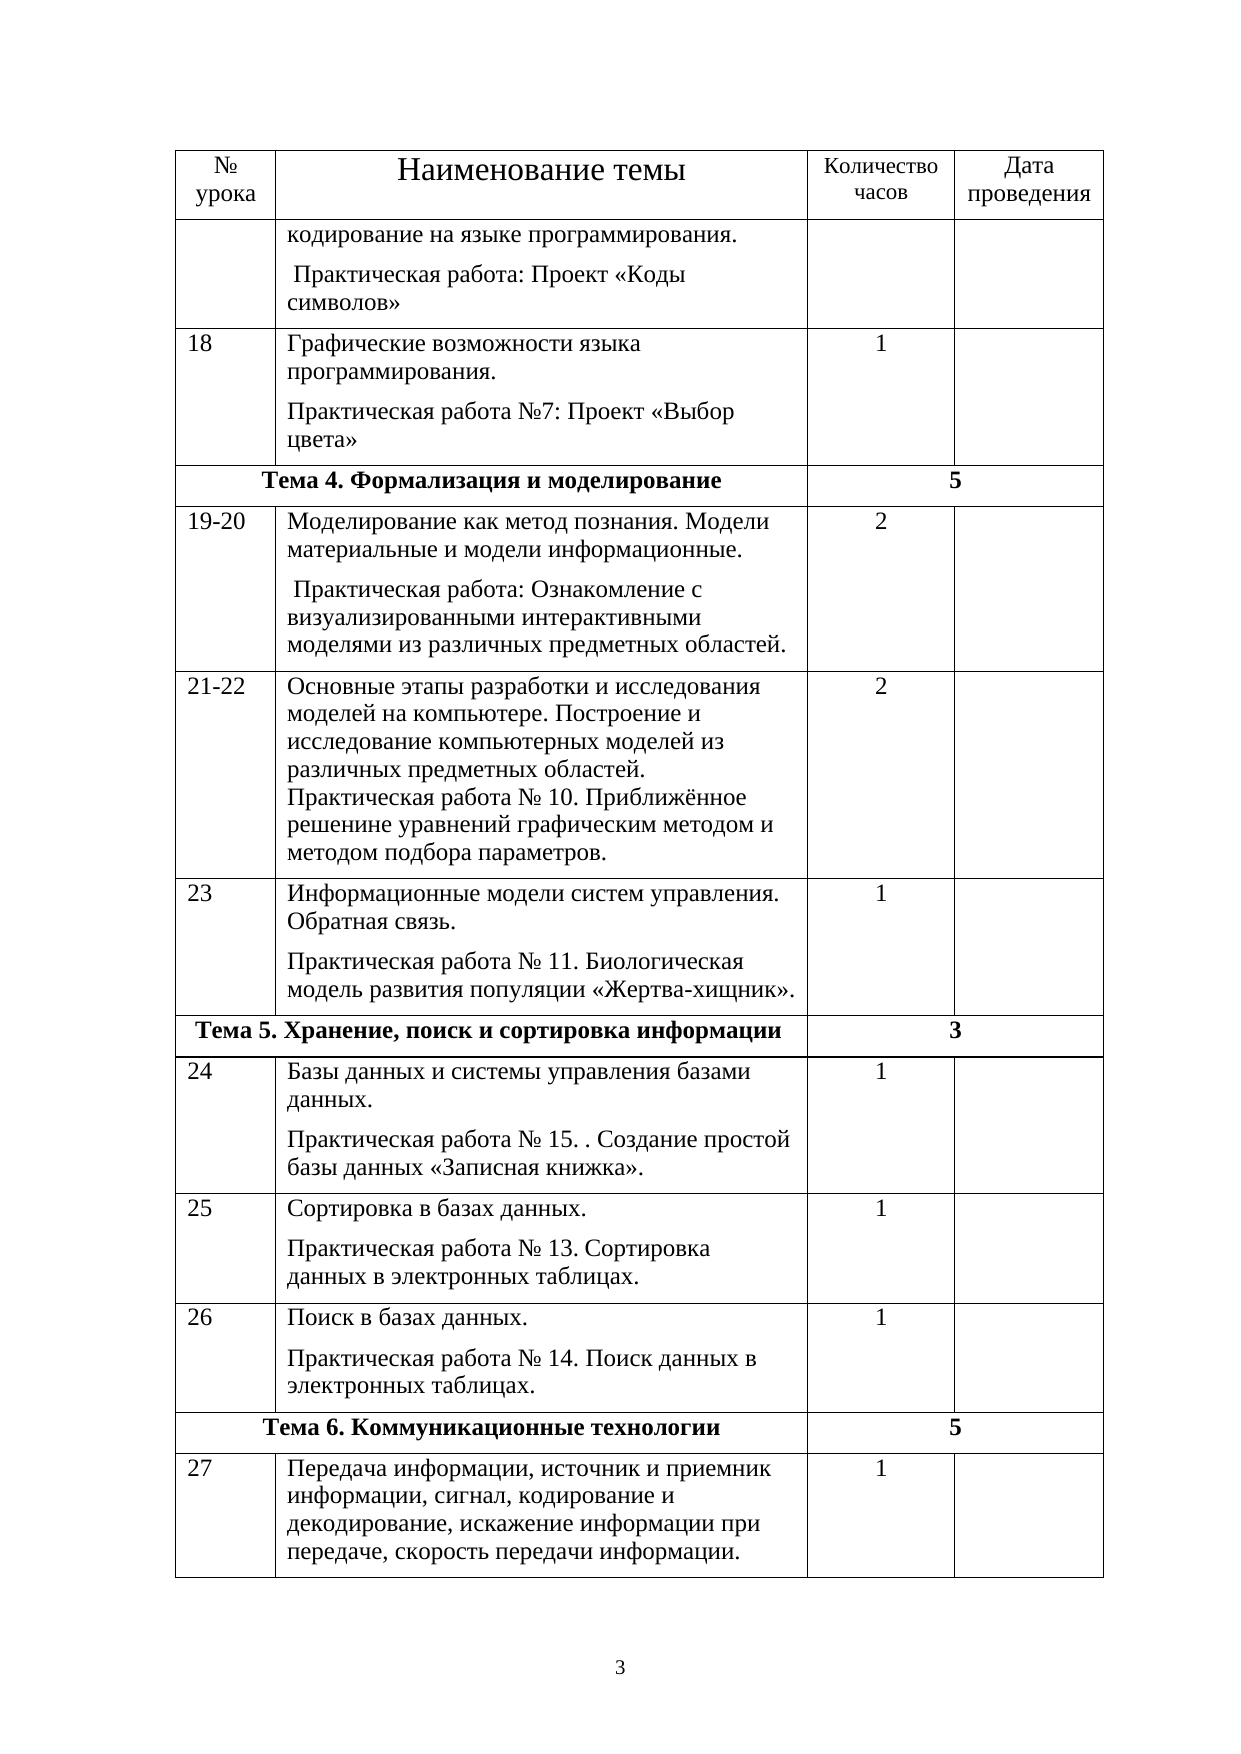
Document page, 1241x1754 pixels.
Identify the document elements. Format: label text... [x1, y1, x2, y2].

table_cell Тема 4. Формализация и моделирование [176, 466, 807, 506]
table_header Наименование темы [276, 151, 807, 219]
table_cell 26 [176, 1304, 275, 1412]
table_cell 1 [808, 1454, 954, 1577]
table_cell [955, 1058, 1103, 1193]
table_header Количество часов [808, 151, 954, 219]
table_cell Основные этапы разработки и исследования моделей на компьютере. Построение и исследование компьютерных моделей из различных предметных областей. Практическая работа № 10. Приближённое решенине уравнений графическим методом и методом подбора параметров. [276, 672, 807, 878]
table_cell 1 [808, 1058, 954, 1193]
table_cell 1 [808, 329, 954, 465]
table_cell Базы данных и системы управления базами данных. Практическая работа № 15. . Создание простой базы данных «Записная книжка». [276, 1058, 807, 1193]
table_cell 21-22 [176, 672, 275, 878]
table_cell 5 [808, 466, 1103, 506]
table_header Дата проведения [955, 151, 1103, 219]
table_cell Моделирование как метод познания. Модели материальные и модели информационные. Практическая работа: Ознакомление с визуализированными интерактивными моделями из различных предметных областей. [276, 507, 807, 671]
table_cell 25 [176, 1194, 275, 1302]
table_cell [955, 879, 1103, 1015]
table_cell 5 [808, 1413, 1103, 1453]
table_cell [955, 220, 1103, 328]
table_cell [955, 1304, 1103, 1412]
table_cell Информационные модели систем управления. Обратная связь. Практическая работа № 11. Биологическая модель развития популяции «Жертва-хищник». [276, 879, 807, 1015]
table_cell Передача информации, источник и приемник информации, сигнал, кодирование и декодирование, искажение информации при передаче, скорость передачи информации. [276, 1454, 807, 1577]
table_cell кодирование на языке программирования. Практическая работа: Проект «Коды символов» [276, 220, 807, 328]
table_cell 23 [176, 879, 275, 1015]
table_cell Сортировка в базах данных. Практическая работа № 13. Сортировка данных в электронных таблицах. [276, 1194, 807, 1302]
table_cell [808, 220, 954, 328]
table_cell Тема 6. Коммуникационные технологии [176, 1413, 807, 1453]
table_cell 2 [808, 507, 954, 671]
table_cell [955, 1454, 1103, 1577]
table_cell 19-20 [176, 507, 275, 671]
table_cell Поиск в базах данных. Практическая работа № 14. Поиск данных в электронных таблицах. [276, 1304, 807, 1412]
table_cell 1 [808, 1304, 954, 1412]
table_cell [955, 1194, 1103, 1302]
table_cell 24 [176, 1058, 275, 1193]
table_cell 3 [808, 1016, 1103, 1056]
table_cell 27 [176, 1454, 275, 1577]
table_cell [176, 220, 275, 328]
table_cell [955, 329, 1103, 465]
table_header № урока [176, 151, 275, 219]
table_cell 2 [808, 672, 954, 878]
table_cell Графические возможности языка программирования. Практическая работа №7: Проект «Выбор цвета» [276, 329, 807, 465]
table_cell [955, 507, 1103, 671]
table_cell Тема 5. Хранение, поиск и сортировка информации [176, 1016, 807, 1056]
table_cell [955, 672, 1103, 878]
table_cell 1 [808, 1194, 954, 1302]
table_cell 1 [808, 879, 954, 1015]
table_cell 18 [176, 329, 275, 465]
